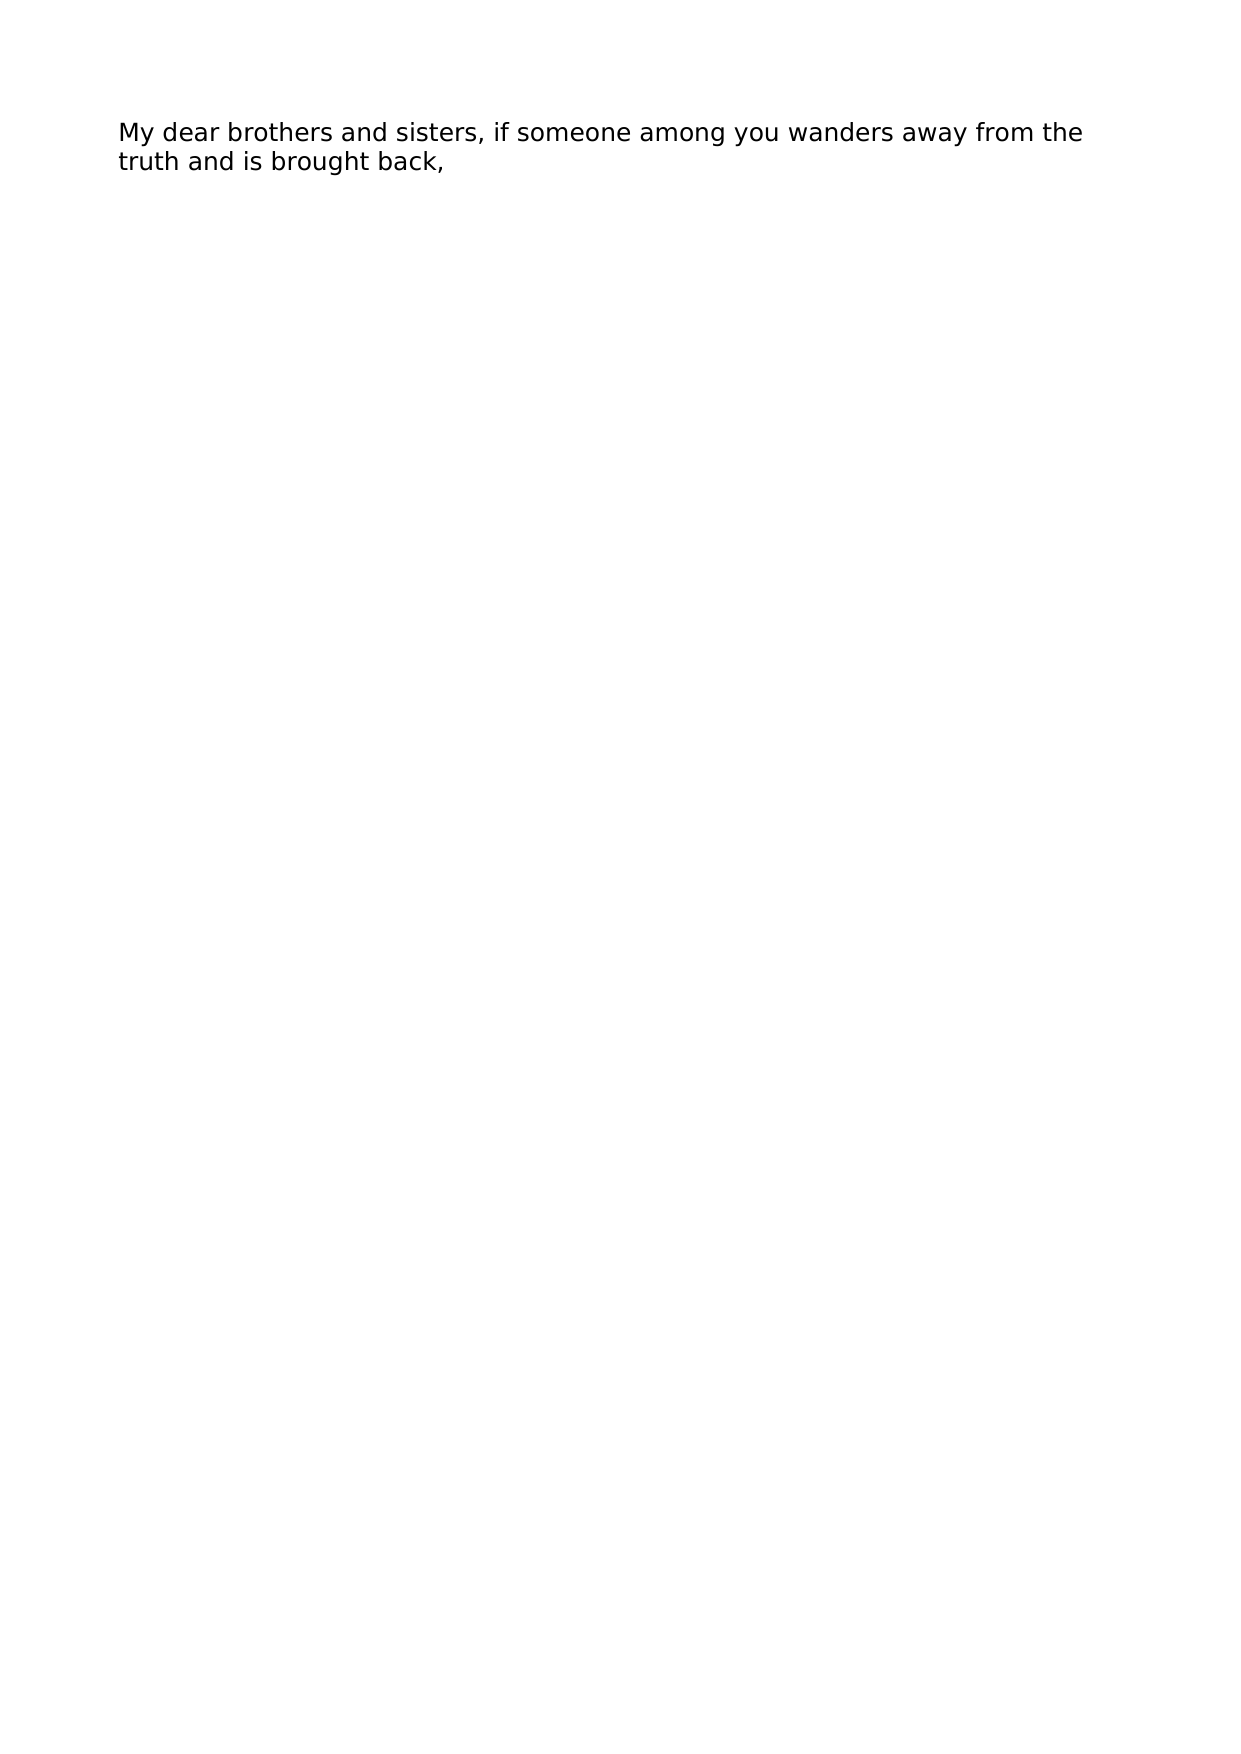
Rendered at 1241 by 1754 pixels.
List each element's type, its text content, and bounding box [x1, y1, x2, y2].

text My dear brothers and sisters, if someone among you wanders away from the truth and is brought back, [118, 118, 1122, 176]
